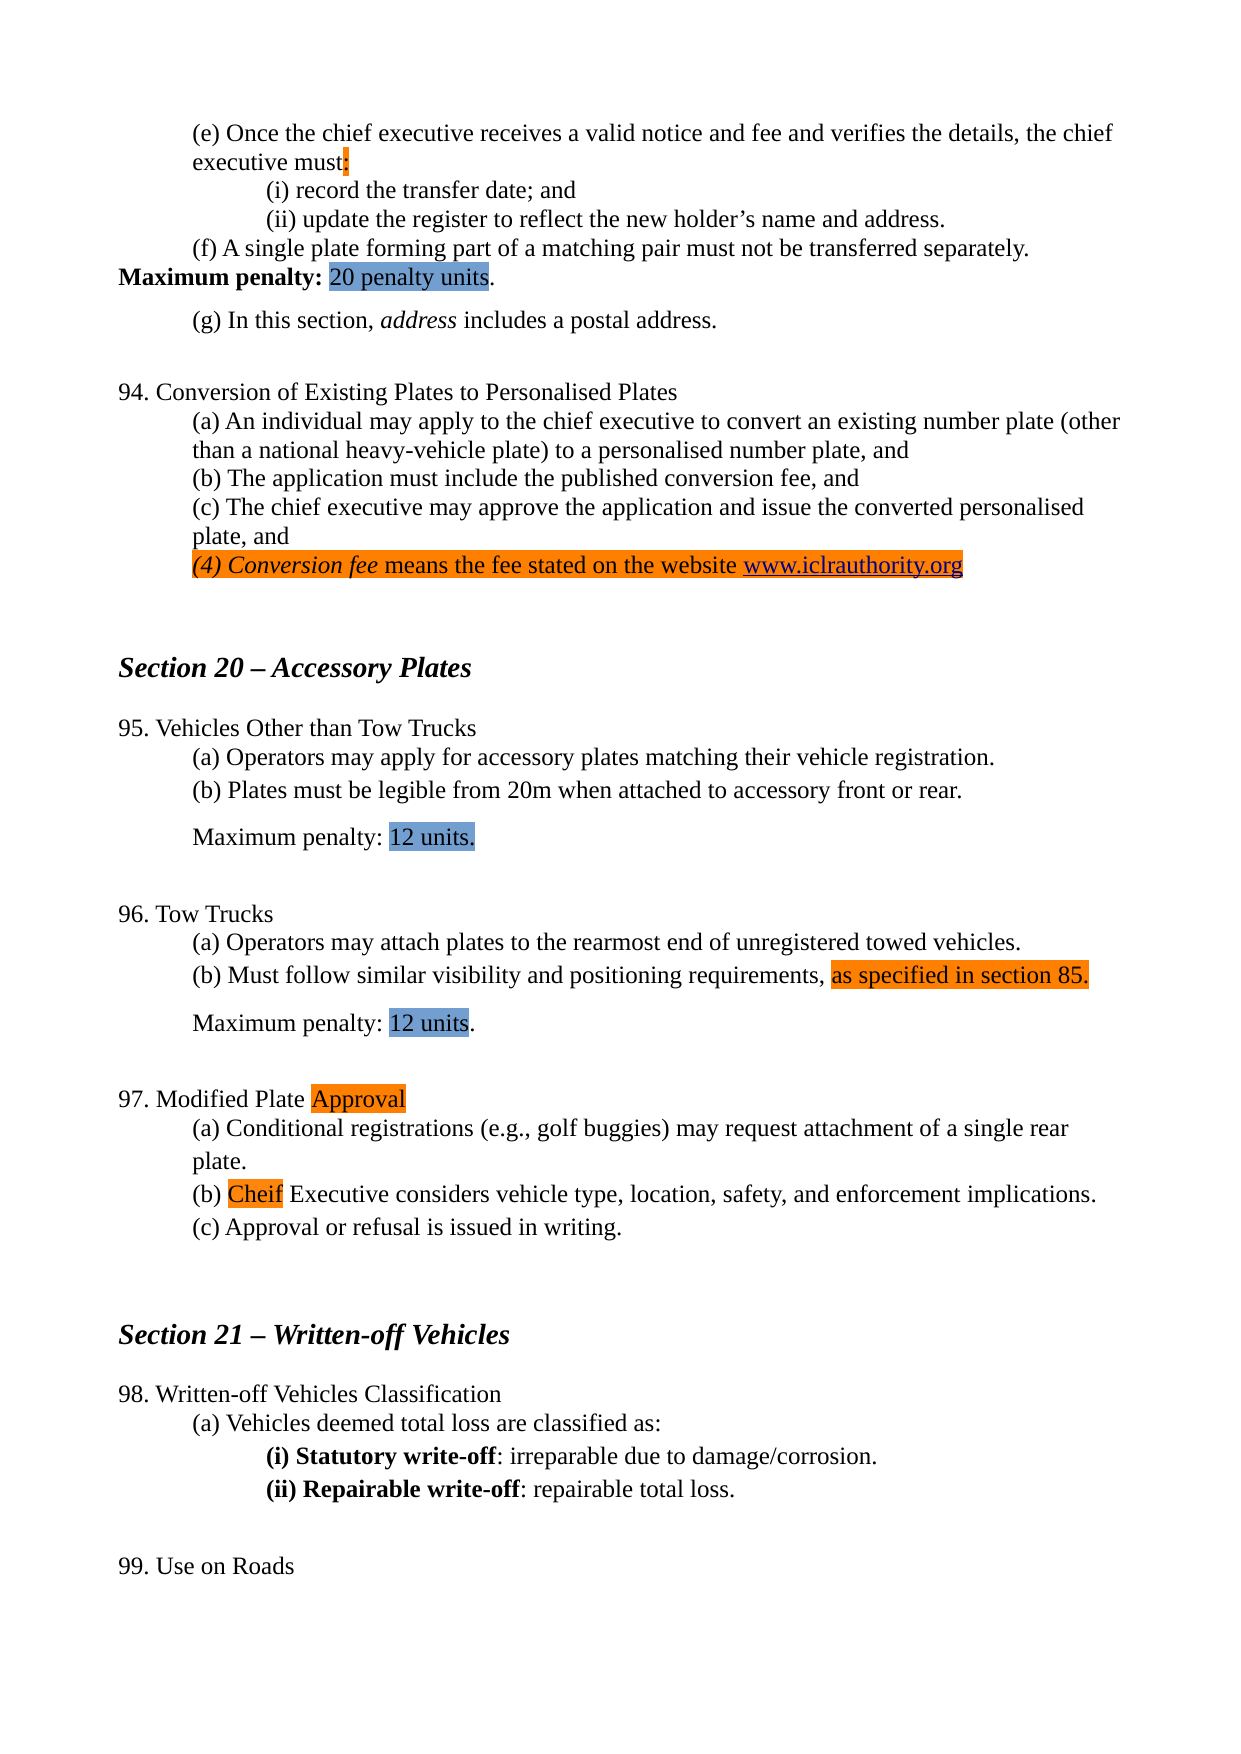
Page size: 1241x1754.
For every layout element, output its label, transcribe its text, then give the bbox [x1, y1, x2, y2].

list (a) Operators may attach plates to the rearmost end of unregistered towed vehicles. (b) Must follow similar visibility and positioning requirements, as specified in section 85. [162, 927, 1122, 989]
list Maximum penalty: 12 units. [162, 822, 1122, 851]
text (a) An individual may apply to the chief executive to convert an existing number plate (other than a national heavy-vehicle plate) to a personalised number plate, and (b) The application must include the published conversion fee, and (c) The chief executive may approve the application and issue the converted personalised plate, and (4) Conversion fee means the fee stated on the website www.iclrauthority.org [118, 406, 1122, 578]
text 94. Conversion of Existing Plates to Personalised Plates [118, 377, 1122, 406]
list (a) Conditional registrations (e.g., golf buggies) may request attachment of a single rear plate. (b) Cheif Executive considers vehicle type, location, safety, and enforcement implications. (c) Approval or refusal is issued in writing. [162, 1113, 1122, 1241]
list Maximum penalty: 12 units. [162, 1008, 1122, 1037]
text (a) Operators may apply for accessory plates matching their vehicle registration. (b) Plates must be legible from 20m when attached to accessory front or rear. [118, 742, 1122, 803]
text 96. Tow Trucks [118, 899, 1122, 927]
text 95. Vehicles Other than Tow Trucks [118, 713, 1122, 742]
text Section 20 – Accessory Plates [118, 651, 1122, 684]
text Section 21 – Written-off Vehicles [118, 1317, 1122, 1351]
text (e) Once the chief executive receives a valid notice and fee and verifies the details, the chief executive must: (i) record the transfer date; and (ii) update the register to reflect the new holder’s name and address. (f) A single plate forming part of a matching pair must not be transferred separately. Maximum penalty: 20 penalty units. [118, 118, 1122, 291]
list (a) Vehicles deemed total loss are classified as: (i) Statutory write-off: irreparable due to damage/corrosion. (ii) Repairable write-off: repairable total loss. [162, 1408, 1122, 1503]
text (g) In this section, address includes a postal address. [118, 305, 1122, 334]
text 97. Modified Plate Approval [118, 1084, 1122, 1113]
text 99. Use on Roads [118, 1551, 1122, 1579]
text 98. Written-off Vehicles Classification [118, 1379, 1122, 1408]
